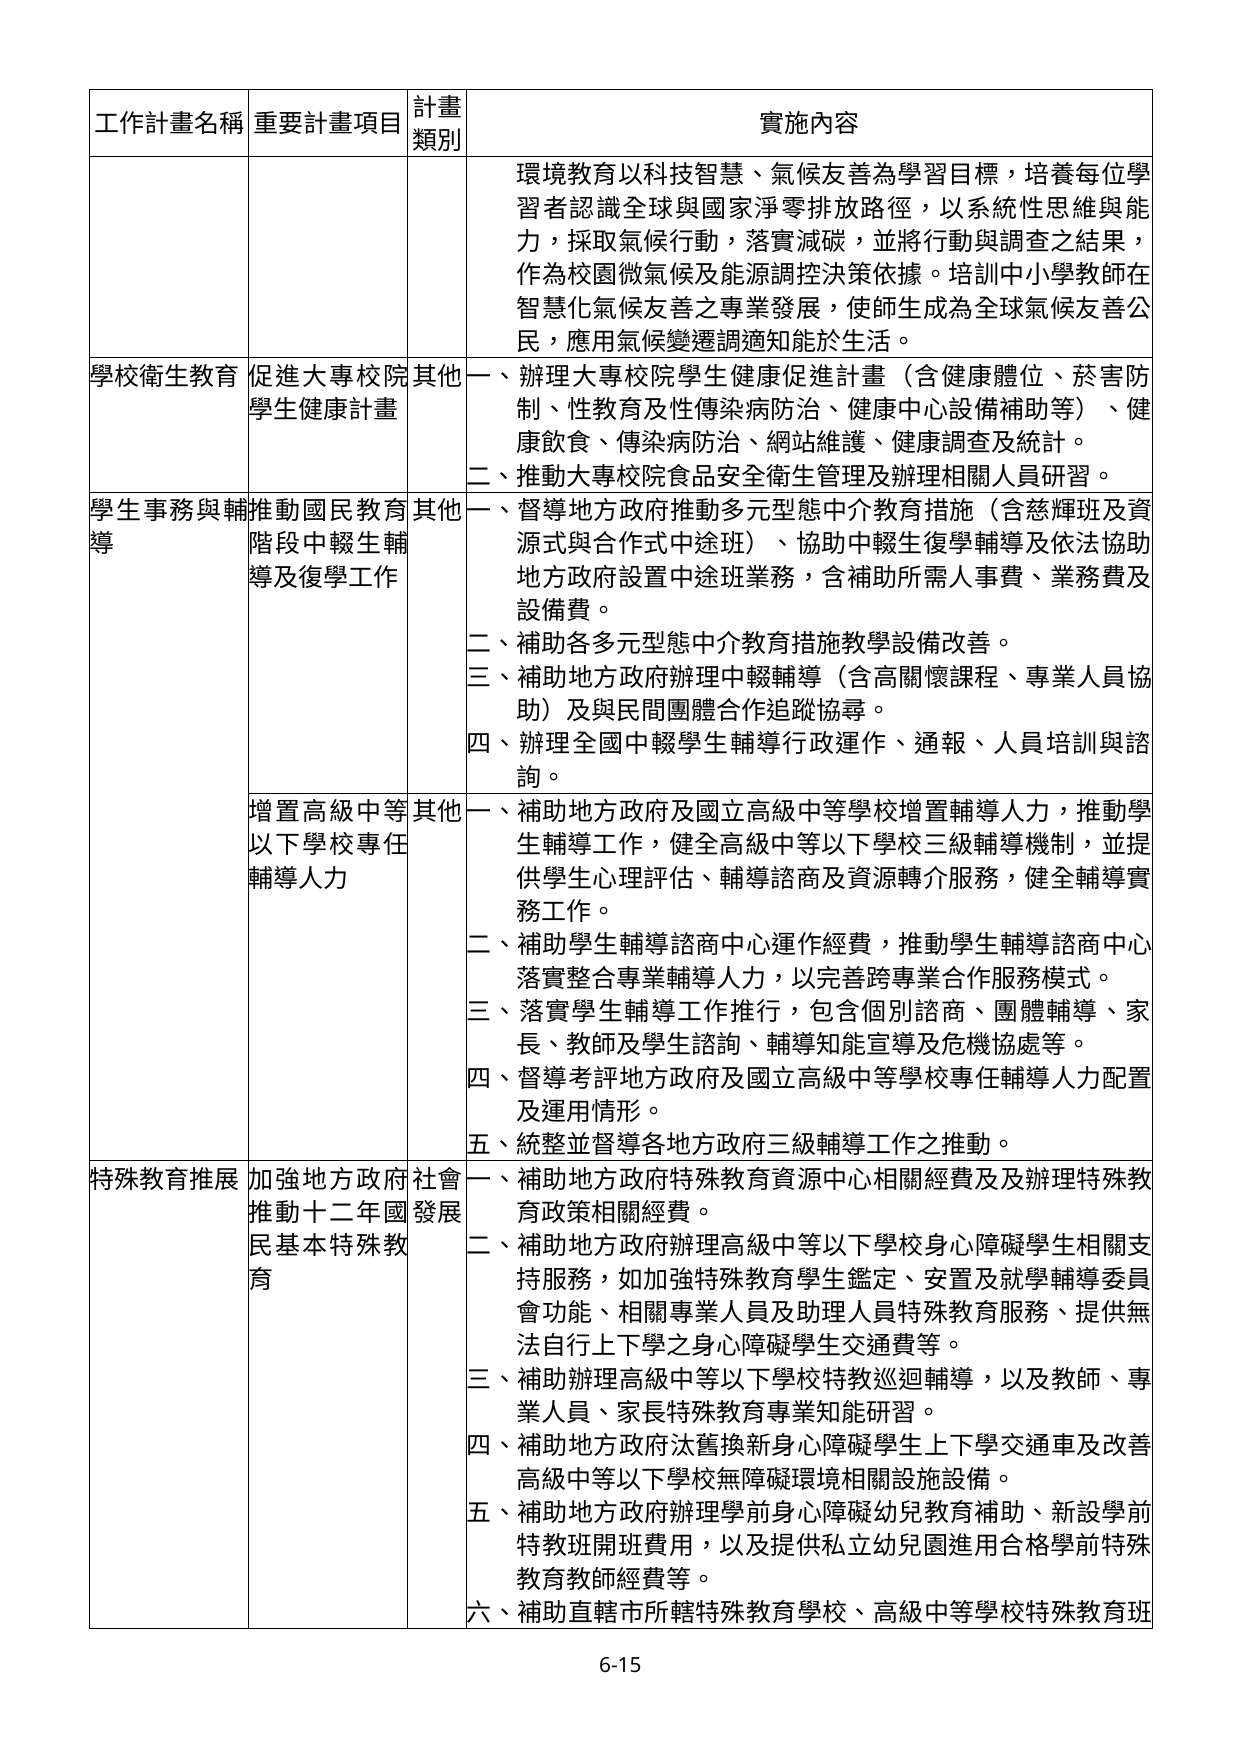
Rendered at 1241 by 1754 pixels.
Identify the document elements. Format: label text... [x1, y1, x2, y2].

table_cell 推動國民教育階段中輟生輔導及復學工作 [249, 493, 407, 793]
table_cell 一、補助地方政府特殊教育資源中心相關經費及及辦理特殊教育政策相關經費。 二、補助地方政府辦理高級中等以下學校身心障礙學生相關支持服務，如加強特殊教育學生鑑定、安置及就學輔導委員會功能、相關專業人員及助理人員特殊教育服務、提供無法自行上下學之身心障礙學生交通費等。 三、補助辦理高級中等以下學校特教巡迴輔導，以及教師、專業人員、家長特殊教育專業知能研習。 四、補助地方政府汰舊換新身心障礙學生上下學交通車及改善高級中等以下學校無障礙環境相關設施設備。 五、補助地方政府辦理學前身心障礙幼兒教育補助、新設學前特教班開班費用，以及提供私立幼兒園進用合格學前特殊教育教師經費等。 六、補助直轄市所轄特殊教育學校、高級中等學校特殊教育班 [467, 1161, 1152, 1628]
table_cell 其他 [408, 358, 466, 492]
table_header 工作計畫名稱 [90, 90, 248, 156]
table_header 計畫類別 [408, 90, 466, 156]
table_cell 社會發展 [408, 1161, 466, 1628]
table_header 實施內容 [467, 90, 1152, 156]
table_cell 一、辦理大專校院學生健康促進計畫（含健康體位、菸害防制、性教育及性傳染病防治、健康中心設備補助等）、健康飲食、傳染病防治、網站維護、健康調查及統計。 二、推動大專校院食品安全衛生管理及辦理相關人員研習。 [467, 358, 1152, 492]
table_cell 其他 [408, 794, 466, 1160]
table_cell 一、督導地方政府推動多元型態中介教育措施（含慈輝班及資源式與合作式中途班）、協助中輟生復學輔導及依法協助地方政府設置中途班業務，含補助所需人事費、業務費及設備費。 二、補助各多元型態中介教育措施教學設備改善。 三、補助地方政府辦理中輟輔導（含高關懷課程、專業人員協助）及與民間團體合作追蹤協尋。 四、辦理全國中輟學生輔導行政運作、通報、人員培訓與諮詢。 [467, 493, 1152, 793]
table_cell [249, 157, 407, 357]
table_cell 環境教育以科技智慧、氣候友善為學習目標，培養每位學習者認識全球與國家淨零排放路徑，以系統性思維與能力，採取氣候行動，落實減碳，並將行動與調查之結果，作為校園微氣候及能源調控決策依據。培訓中小學教師在智慧化氣候友善之專業發展，使師生成為全球氣候友善公民，應用氣候變遷調適知能於生活。 [467, 157, 1152, 357]
table_cell 其他 [408, 493, 466, 793]
table_header 重要計畫項目 [249, 90, 407, 156]
table_cell 增置高級中等以下學校專任輔導人力 [249, 794, 407, 1160]
table_cell 促進大專校院學生健康計畫 [249, 358, 407, 492]
table_cell 特殊教育推展 [90, 1161, 248, 1628]
table_cell 學校衛生教育 [90, 358, 248, 492]
table_cell 學生事務與輔導 [90, 493, 248, 1160]
table_cell [408, 157, 466, 357]
table_cell 加強地方政府推動十二年國民基本特殊教育 [249, 1161, 407, 1628]
table_cell 一、補助地方政府及國立高級中等學校增置輔導人力，推動學生輔導工作，健全高級中等以下學校三級輔導機制，並提供學生心理評估、輔導諮商及資源轉介服務，健全輔導實務工作。 二、補助學生輔導諮商中心運作經費，推動學生輔導諮商中心落實整合專業輔導人力，以完善跨專業合作服務模式。 三、落實學生輔導工作推行，包含個別諮商、團體輔導、家長、教師及學生諮詢、輔導知能宣導及危機協處等。 四、督導考評地方政府及國立高級中等學校專任輔導人力配置及運用情形。 五、統整並督導各地方政府三級輔導工作之推動。 [467, 794, 1152, 1160]
